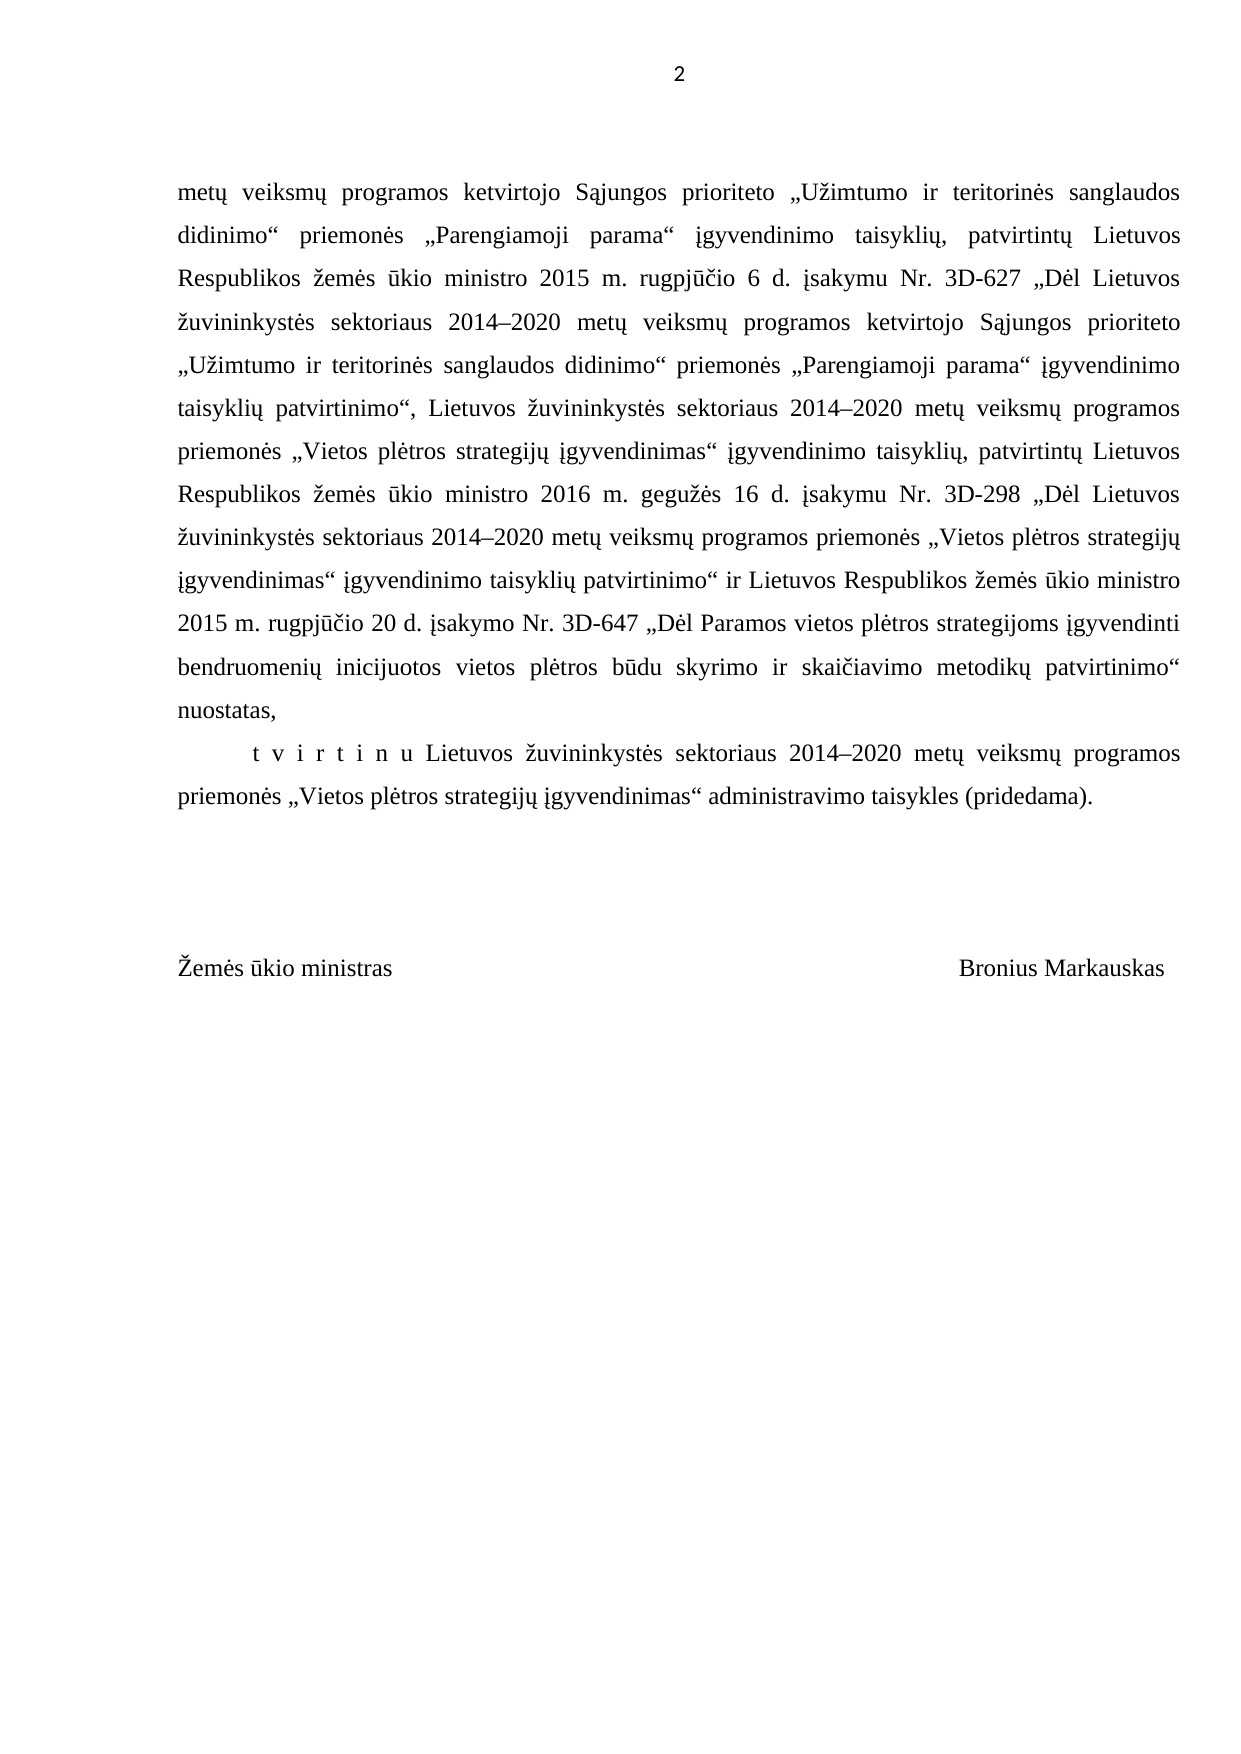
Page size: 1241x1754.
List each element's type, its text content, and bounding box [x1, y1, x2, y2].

text t v i r t i n u Lietuvos žuvininkystės sektoriaus 2014–2020 metų veiksmų programos priemonės „Vietos plėtros strategijų įgyvendinimas“ administravimo taisykles (pridedama). [177, 738, 1181, 810]
text metų veiksmų programos ketvirtojo Sąjungos prioriteto „Užimtumo ir teritorinės sanglaudos didinimo“ priemonės „Parengiamoji parama“ įgyvendinimo taisyklių, patvirtintų Lietuvos Respublikos žemės ūkio ministro 2015 m. rugpjūčio 6 d. įsakymu Nr. 3D-627 „Dėl Lietuvos žuvininkystės sektoriaus 2014–2020 metų veiksmų programos ketvirtojo Sąjungos prioriteto „Užimtumo ir teritorinės sanglaudos didinimo“ priemonės „Parengiamoji parama“ įgyvendinimo taisyklių patvirtinimo“, Lietuvos žuvininkystės sektoriaus 2014–2020 metų veiksmų programos priemonės „Vietos plėtros strategijų įgyvendinimas“ įgyvendinimo taisyklių, patvirtintų Lietuvos Respublikos žemės ūkio ministro 2016 m. gegužės 16 d. įsakymu Nr. 3D-298 „Dėl Lietuvos žuvininkystės sektoriaus 2014–2020 metų veiksmų programos priemonės „Vietos plėtros strategijų įgyvendinimas“ įgyvendinimo taisyklių patvirtinimo“ ir Lietuvos Respublikos žemės ūkio ministro 2015 m. rugpjūčio 20 d. įsakymo Nr. 3D-647 „Dėl Paramos vietos plėtros strategijoms įgyvendinti bendruomenių inicijuotos vietos plėtros būdu skyrimo ir skaičiavimo metodikų patvirtinimo“ nuostatas, [177, 177, 1181, 723]
text Žemės ūkio ministras Bronius Markauskas [177, 953, 1181, 982]
